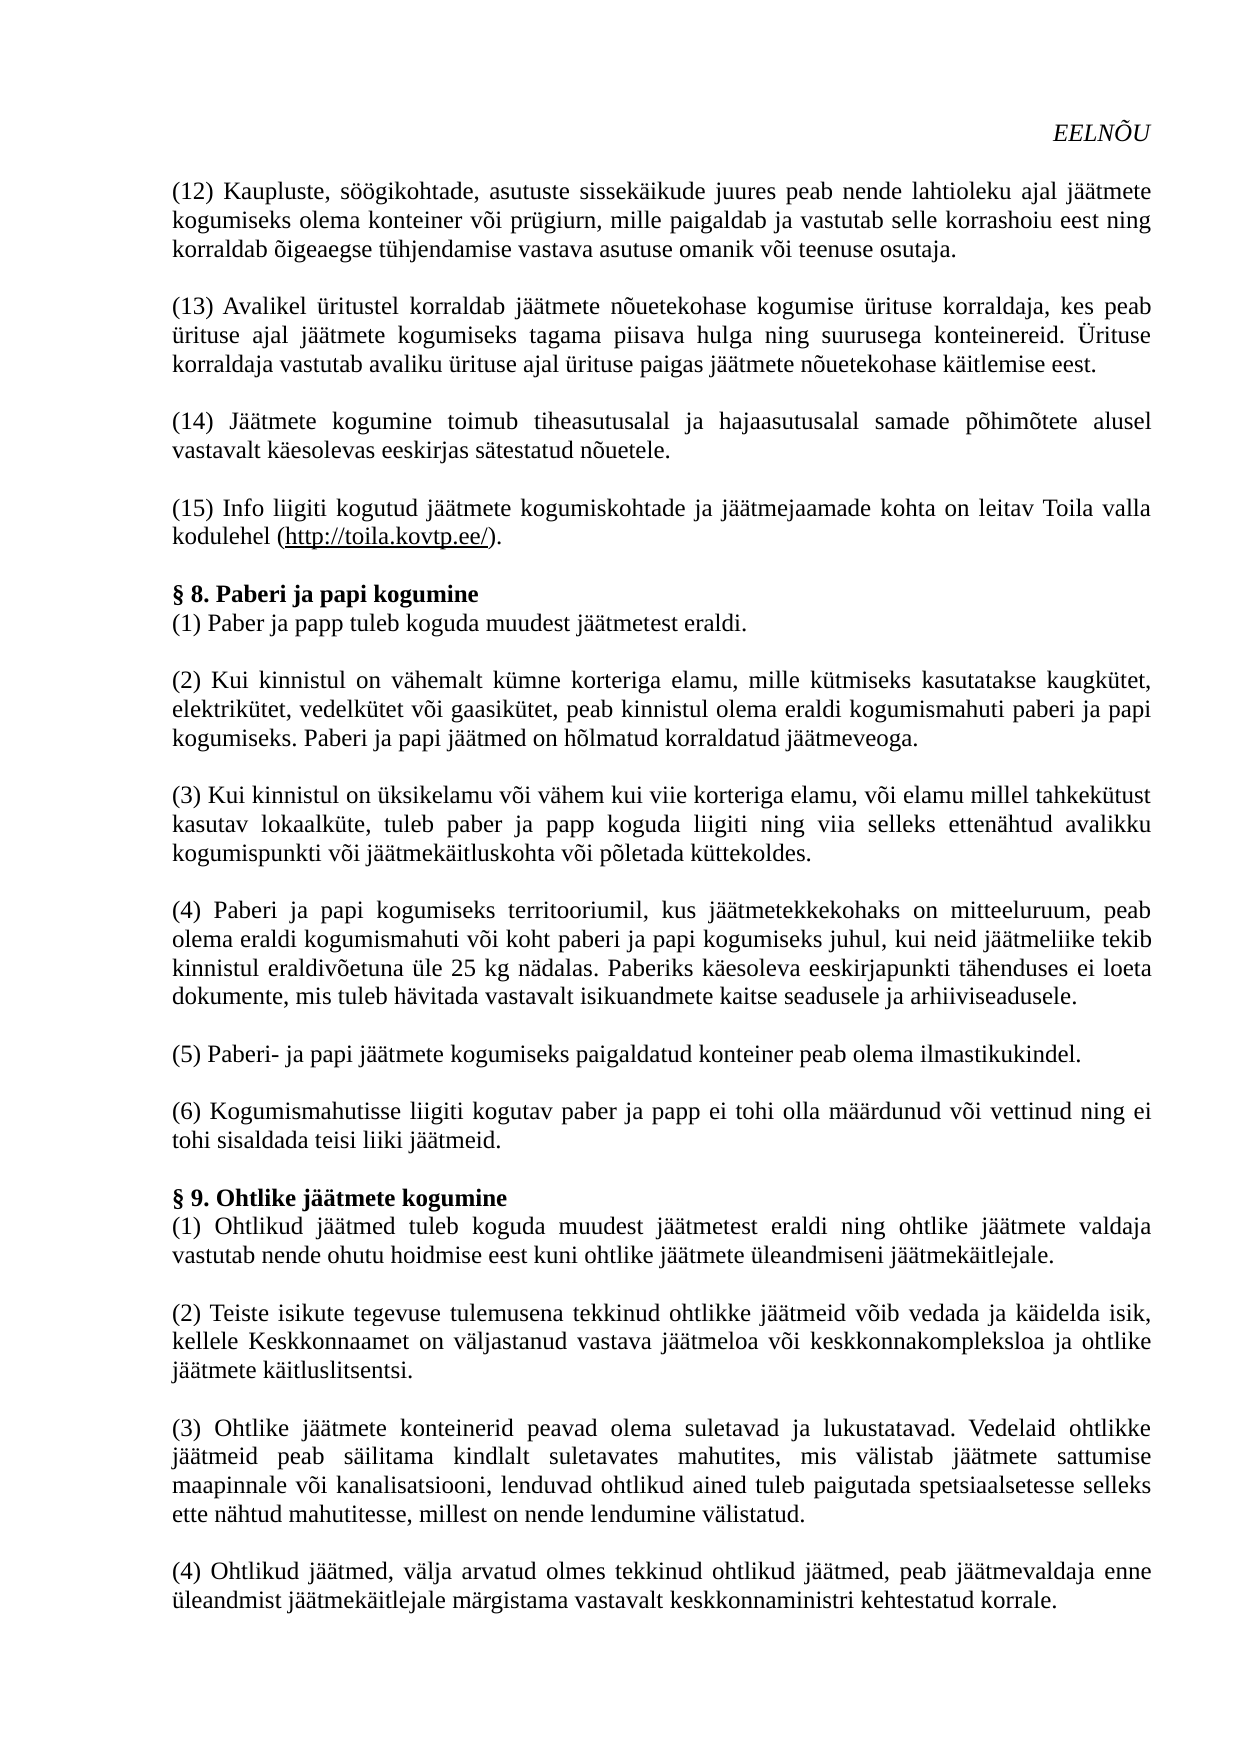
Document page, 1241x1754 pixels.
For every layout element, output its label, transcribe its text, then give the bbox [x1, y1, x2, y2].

text (2) Teiste isikute tegevuse tulemusena tekkinud ohtlikke jäätmeid võib vedada ja käidelda isik, kellele Keskkonnaamet on väljastanud vastava jäätmeloa või keskkonnakompleksloa ja ohtlike jäätmete käitluslitsentsi. [172, 1298, 1152, 1384]
text (4) Ohtlikud jäätmed, välja arvatud olmes tekkinud ohtlikud jäätmed, peab jäätmevaldaja enne üleandmist jäätmekäitlejale märgistama vastavalt keskkonnaministri kehtestatud korrale. [172, 1556, 1152, 1614]
text (15) Info liigiti kogutud jäätmete kogumiskohtade ja jäätmejaamade kohta on leitav Toila valla kodulehel (http://toila.kovtp.ee/). [172, 493, 1152, 550]
text § 8. Paberi ja papi kogumine [172, 579, 1152, 608]
text (14) Jäätmete kogumine toimub tiheasutusalal ja hajaasutusalal samade põhimõtete alusel vastavalt käesolevas eeskirjas sätestatud nõuetele. [172, 406, 1152, 464]
text (1) Ohtlikud jäätmed tuleb koguda muudest jäätmetest eraldi ning ohtlike jäätmete valdaja vastutab nende ohutu hoidmise eest kuni ohtlike jäätmete üleandmiseni jäätmekäitlejale. [172, 1211, 1152, 1269]
text (4) Paberi ja papi kogumiseks territooriumil, kus jäätmetekkekohaks on mitteeluruum, peab olema eraldi kogumismahuti või koht paberi ja papi kogumiseks juhul, kui neid jäätmeliike tekib kinnistul eraldivõetuna üle 25 kg nädalas. Paberiks käesoleva eeskirjapunkti tähenduses ei loeta dokumente, mis tuleb hävitada vastavalt isikuandmete kaitse seadusele ja arhiiviseadusele. [172, 895, 1152, 1010]
text (1) Paber ja papp tuleb koguda muudest jäätmetest eraldi. [172, 608, 1152, 636]
text (3) Kui kinnistul on üksikelamu või vähem kui viie korteriga elamu, või elamu millel tahkekütust kasutav lokaalküte, tuleb paber ja papp koguda liigiti ning viia selleks ettenähtud avalikku kogumispunkti või jäätmekäitluskohta või põletada küttekoldes. [172, 780, 1152, 866]
text (6) Kogumismahutisse liigiti kogutav paber ja papp ei tohi olla määrdunud või vettinud ning ei tohi sisaldada teisi liiki jäätmeid. [172, 1096, 1152, 1154]
text (2) Kui kinnistul on vähemalt kümne korteriga elamu, mille kütmiseks kasutatakse kaugkütet, elektrikütet, vedelkütet või gaasikütet, peab kinnistul olema eraldi kogumismahuti paberi ja papi kogumiseks. Paberi ja papi jäätmed on hõlmatud korraldatud jäätmeveoga. [172, 665, 1152, 751]
text § 9. Ohtlike jäätmete kogumine [172, 1183, 1152, 1211]
text (13) Avalikel üritustel korraldab jäätmete nõuetekohase kogumise ürituse korraldaja, kes peab ürituse ajal jäätmete kogumiseks tagama piisava hulga ning suurusega konteinereid. Ürituse korraldaja vastutab avaliku ürituse ajal ürituse paigas jäätmete nõuetekohase käitlemise eest. [172, 291, 1152, 378]
text (5) Paberi- ja papi jäätmete kogumiseks paigaldatud konteiner peab olema ilmastikukindel. [172, 1039, 1152, 1068]
text (12) Kaupluste, söögikohtade, asutuste sissekäikude juures peab nende lahtioleku ajal jäätmete kogumiseks olema konteiner või prügiurn, mille paigaldab ja vastutab selle korrashoiu eest ning korraldab õigeaegse tühjendamise vastava asutuse omanik või teenuse osutaja. [172, 176, 1152, 263]
text (3) Ohtlike jäätmete konteinerid peavad olema suletavad ja lukustatavad. Vedelaid ohtlikke jäätmeid peab säilitama kindlalt suletavates mahutites, mis välistab jäätmete sattumise maapinnale või kanalisatsiooni, lenduvad ohtlikud ained tuleb paigutada spetsiaalsetesse selleks ette nähtud mahutitesse, millest on nende lendumine välistatud. [172, 1413, 1152, 1528]
